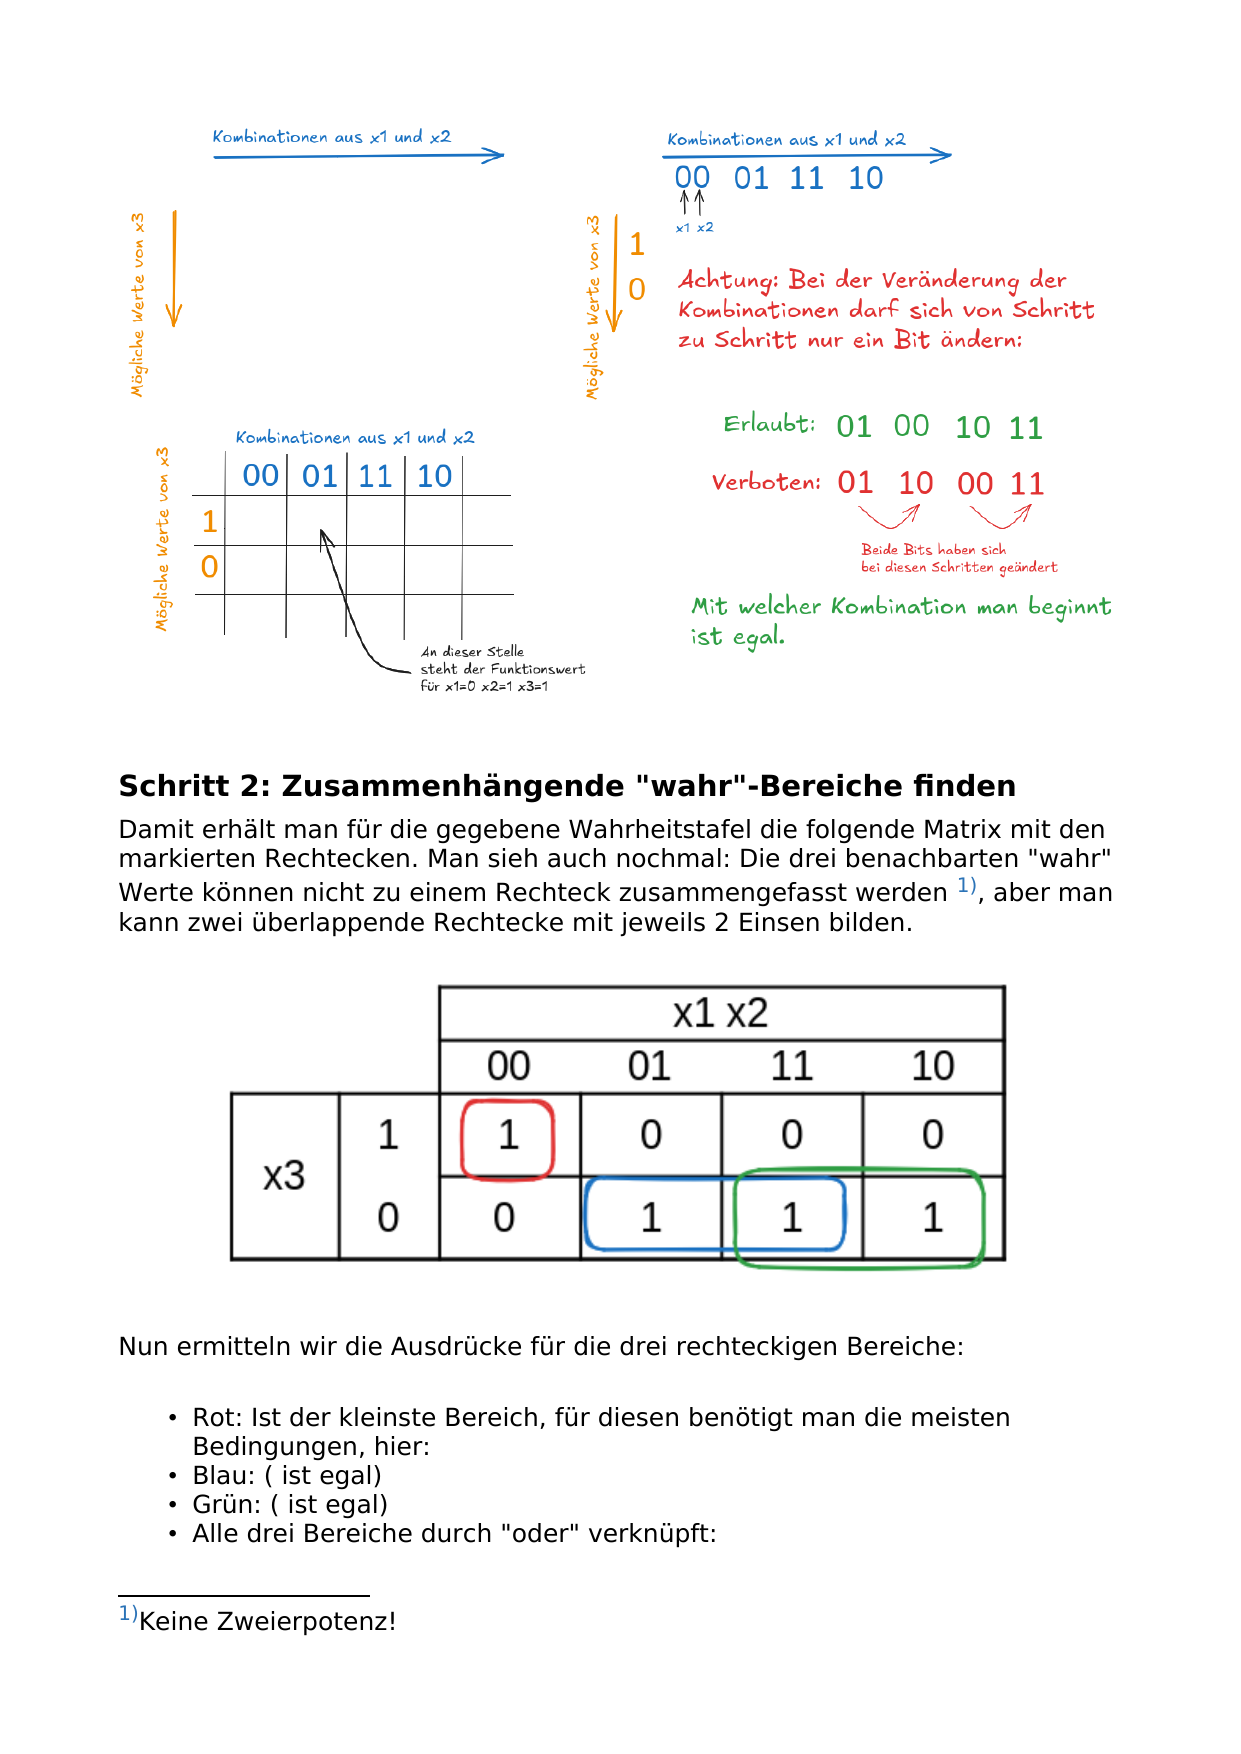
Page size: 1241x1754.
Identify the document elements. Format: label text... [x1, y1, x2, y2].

list Rot: Ist der kleinste Bereich, für diesen benötigt man die meisten Bedingungen, hier: [177, 1403, 1122, 1461]
text Nun ermitteln wir die Ausdrücke für die drei rechteckigen Bereiche: [118, 1332, 1122, 1361]
picture [199, 949, 1041, 1290]
text Keine Zweierpotenz! [118, 1602, 1122, 1636]
list Grün: ( ist egal) [177, 1490, 1122, 1519]
subtitle Schritt 2: Zusammenhängende "wahr"-Bereiche finden [118, 769, 1122, 803]
list Alle drei Bereiche durch "oder" verknüpft: [177, 1519, 1122, 1549]
picture [118, 118, 1123, 703]
text Damit erhält man für die gegebene Wahrheitstafel die folgende Matrix mit den markierten Rechtecken. Man sieh auch nochmal: Die drei benachbarten "wahr" Werte können nicht zu einem Rechteck zusammengefasst werden , aber man kann zwei überlappende Rechtecke mit jeweils 2 Einsen bilden. [118, 815, 1122, 937]
list Blau: ( ist egal) [177, 1461, 1122, 1490]
